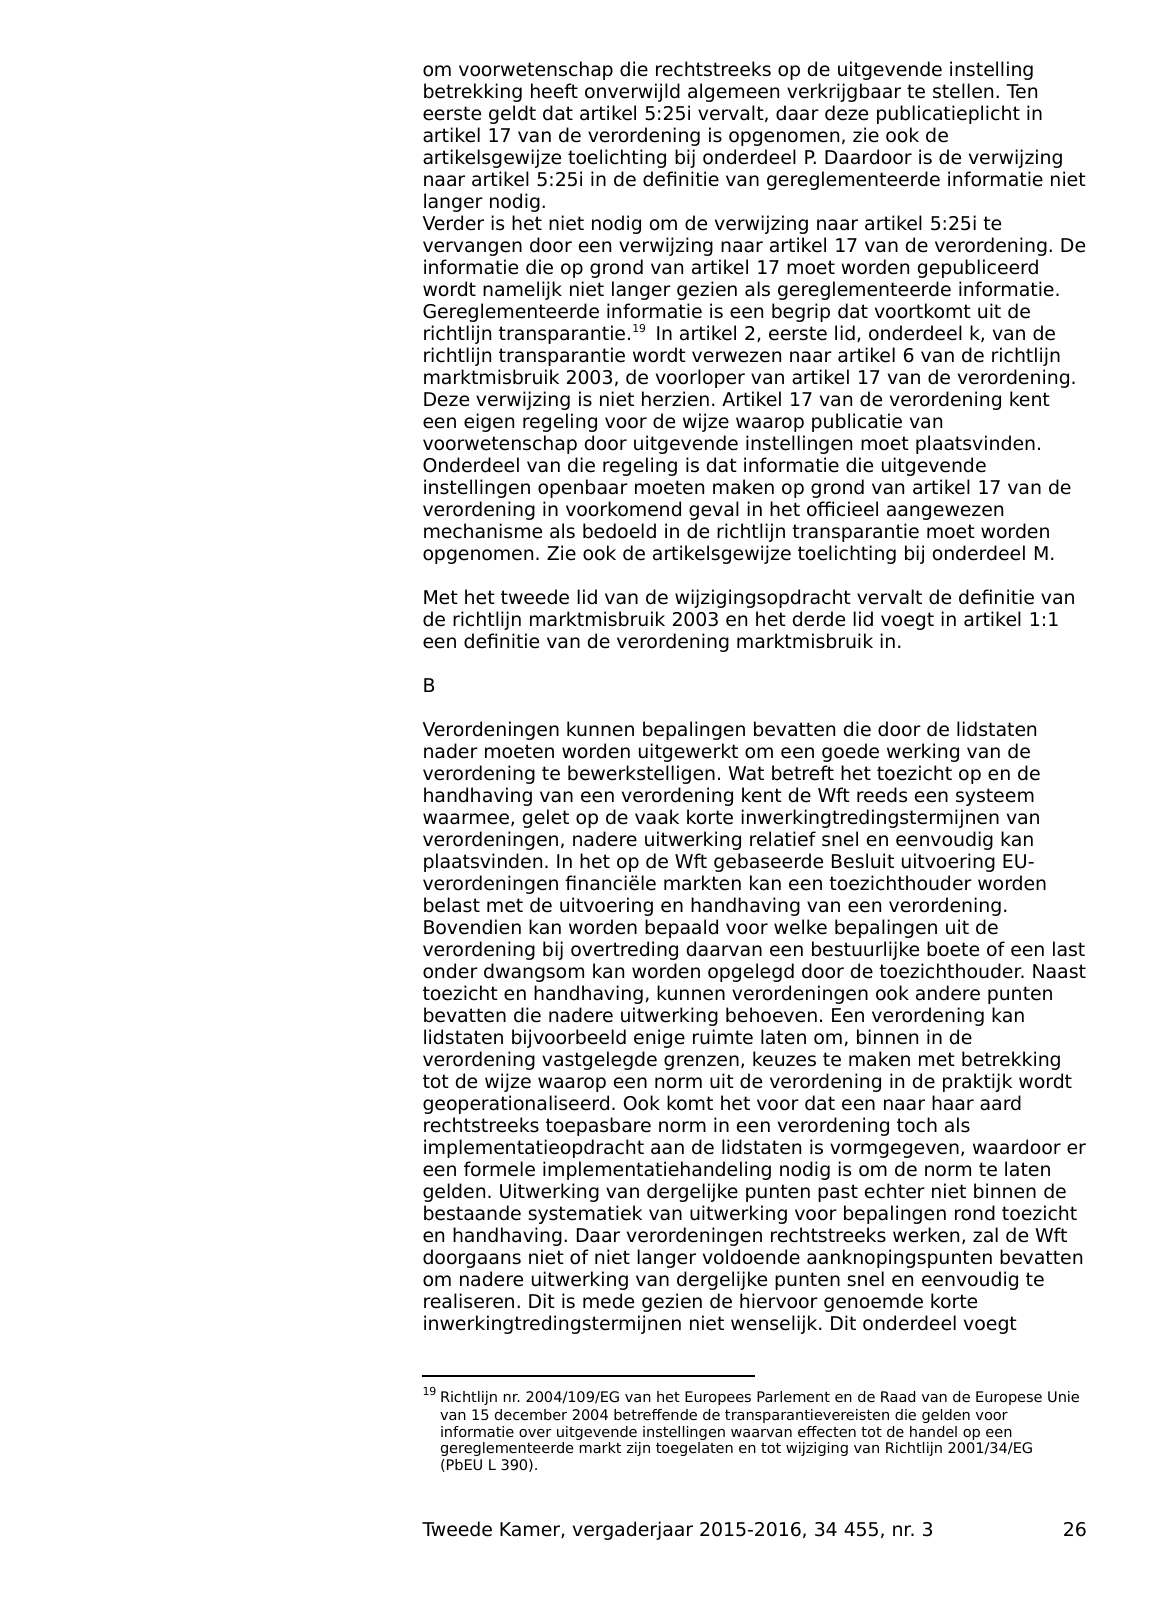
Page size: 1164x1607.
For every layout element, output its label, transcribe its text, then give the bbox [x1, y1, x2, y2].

text om voorwetenschap die rechtstreeks op de uitgevende instelling betrekking heeft onverwijld algemeen verkrijgbaar te stellen. Ten eerste geldt dat artikel 5:25i vervalt, daar deze publicatieplicht in artikel 17 van de verordening is opgenomen, zie ook de artikelsgewijze toelichting bij onderdeel P. Daardoor is de verwijzing naar artikel 5:25i in de definitie van gereglementeerde informatie niet langer nodig. [422, 59, 1087, 213]
text Verordeningen kunnen bepalingen bevatten die door de lidstaten nader moeten worden uitgewerkt om een goede werking van de verordening te bewerkstelligen. Wat betreft het toezicht op en de handhaving van een verordening kent de Wft reeds een systeem waarmee, gelet op de vaak korte inwerkingtredingstermijnen van verordeningen, nadere uitwerking relatief snel en eenvoudig kan plaatsvinden. In het op de Wft gebaseerde Besluit uitvoering EU-verordeningen financiële markten kan een toezichthouder worden belast met de uitvoering en handhaving van een verordening. Bovendien kan worden bepaald voor welke bepalingen uit de verordening bij overtreding daarvan een bestuurlijke boete of een last onder dwangsom kan worden opgelegd door de toezichthouder. Naast toezicht en handhaving, kunnen verordeningen ook andere punten bevatten die nadere uitwerking behoeven. Een verordening kan lidstaten bijvoorbeeld enige ruimte laten om, binnen in de verordening vastgelegde grenzen, keuzes te maken met betrekking tot de wijze waarop een norm uit de verordening in de praktijk wordt geoperationaliseerd. Ook komt het voor dat een naar haar aard rechtstreeks toepasbare norm in een verordening toch als implementatieopdracht aan de lidstaten is vormgegeven, waardoor er een formele implementatiehandeling nodig is om de norm te laten gelden. Uitwerking van dergelijke punten past echter niet binnen de bestaande systematiek van uitwerking voor bepalingen rond toezicht en handhaving. Daar verordeningen rechtstreeks werken, zal de Wft doorgaans niet of niet langer voldoende aanknopingspunten bevatten om nadere uitwerking van dergelijke punten snel en eenvoudig te realiseren. Dit is mede gezien de hiervoor genoemde korte inwerkingtredingstermijnen niet wenselijk. Dit onderdeel voegt [422, 719, 1087, 1334]
text Verder is het niet nodig om de verwijzing naar artikel 5:25i te vervangen door een verwijzing naar artikel 17 van de verordening. De informatie die op grond van artikel 17 moet worden gepubliceerd wordt namelijk niet langer gezien als gereglementeerde informatie. Gereglementeerde informatie is een begrip dat voortkomt uit de richtlijn transparantie. In artikel 2, eerste lid, onderdeel k, van de richtlijn transparantie wordt verwezen naar artikel 6 van de richtlijn marktmisbruik 2003, de voorloper van artikel 17 van de verordening. Deze verwijzing is niet herzien. Artikel 17 van de verordening kent een eigen regeling voor de wijze waarop publicatie van voorwetenschap door uitgevende instellingen moet plaatsvinden. Onderdeel van die regeling is dat informatie die uitgevende instellingen openbaar moeten maken op grond van artikel 17 van de verordening in voorkomend geval in het officieel aangewezen mechanisme als bedoeld in de richtlijn transparantie moet worden opgenomen. Zie ook de artikelsgewijze toelichting bij onderdeel M. [422, 213, 1087, 564]
text Met het tweede lid van de wijzigingsopdracht vervalt de definitie van de richtlijn marktmisbruik 2003 en het derde lid voegt in artikel 1:1 een definitie van de verordening marktmisbruik in. [422, 587, 1087, 653]
text Richtlijn nr. 2004/109/EG van het Europees Parlement en de Raad van de Europese Unie van 15 december 2004 betreffende de transparantievereisten die gelden voor informatie over uitgevende instellingen waarvan effecten tot de handel op een gereglementeerde markt zijn toegelaten en tot wijziging van Richtlijn 2001/34/EG (PbEU L 390). [422, 1385, 1087, 1474]
subtitle B [422, 675, 1087, 697]
